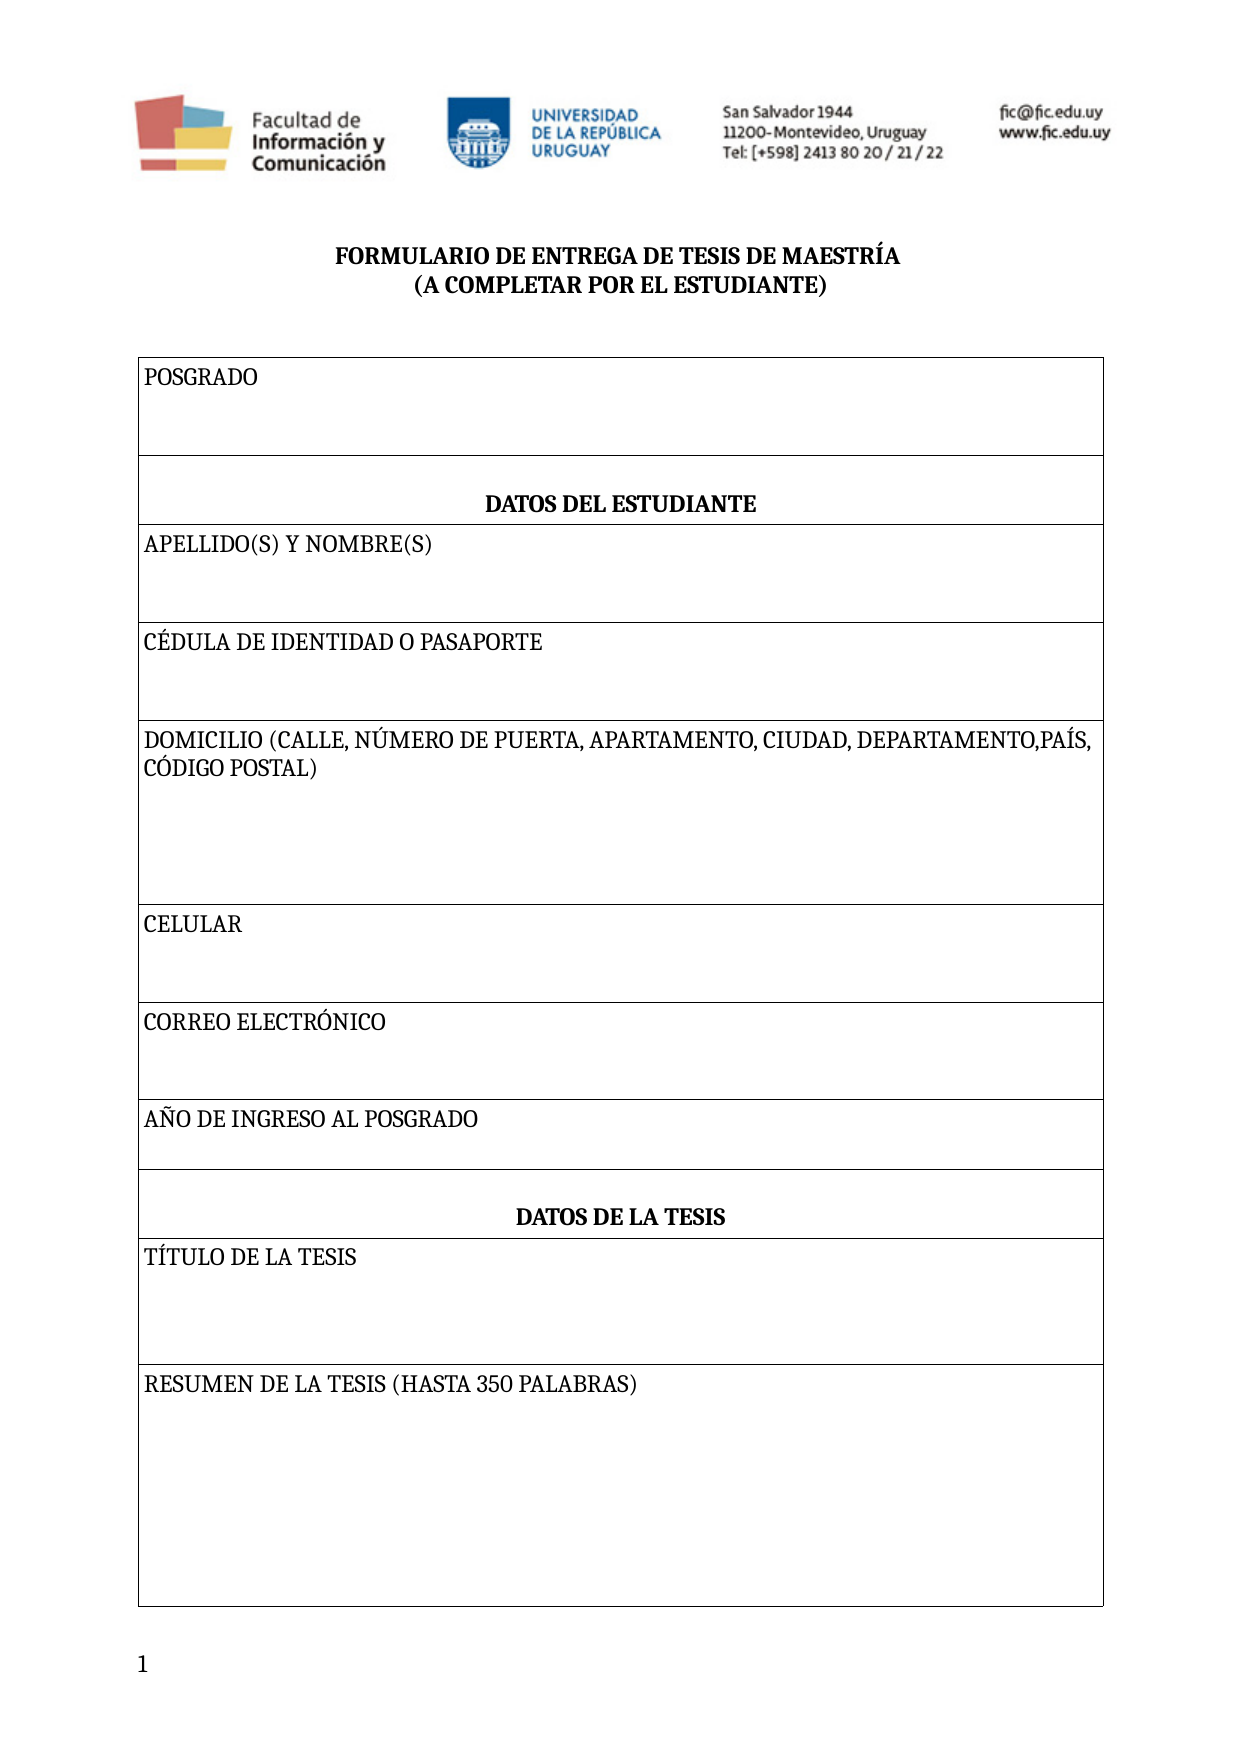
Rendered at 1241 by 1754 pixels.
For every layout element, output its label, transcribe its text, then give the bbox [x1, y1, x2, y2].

table_cell AÑO DE INGRESO AL POSGRADO [139, 1100, 1103, 1168]
table_cell RESUMEN DE LA TESIS (HASTA 350 PALABRAS) [139, 1365, 1103, 1606]
picture [0, 0, 1241, 238]
table_cell CELULAR [139, 905, 1103, 1002]
table_cell TÍTULO DE LA TESIS [139, 1239, 1103, 1364]
table_cell CÉDULA DE IDENTIDAD O PASAPORTE [139, 623, 1103, 720]
table_cell APELLIDO(S) Y NOMBRE(S) [139, 525, 1103, 622]
table_header POSGRADO [139, 358, 1103, 455]
table_cell DATOS DEL ESTUDIANTE [139, 456, 1103, 524]
table_cell CORREO ELECTRÓNICO [139, 1003, 1103, 1099]
table_cell DOMICILIO (CALLE, NÚMERO DE PUERTA, APARTAMENTO, CIUDAD, DEPARTAMENTO,PAÍS, CÓDIGO POSTAL) [139, 721, 1103, 904]
table_cell DATOS DE LA TESIS [139, 1170, 1103, 1237]
text (A COMPLETAR POR EL ESTUDIANTE) [138, 271, 1103, 300]
text FORMULARIO DE ENTREGA DE TESIS DE MAESTRÍA [138, 242, 1103, 271]
